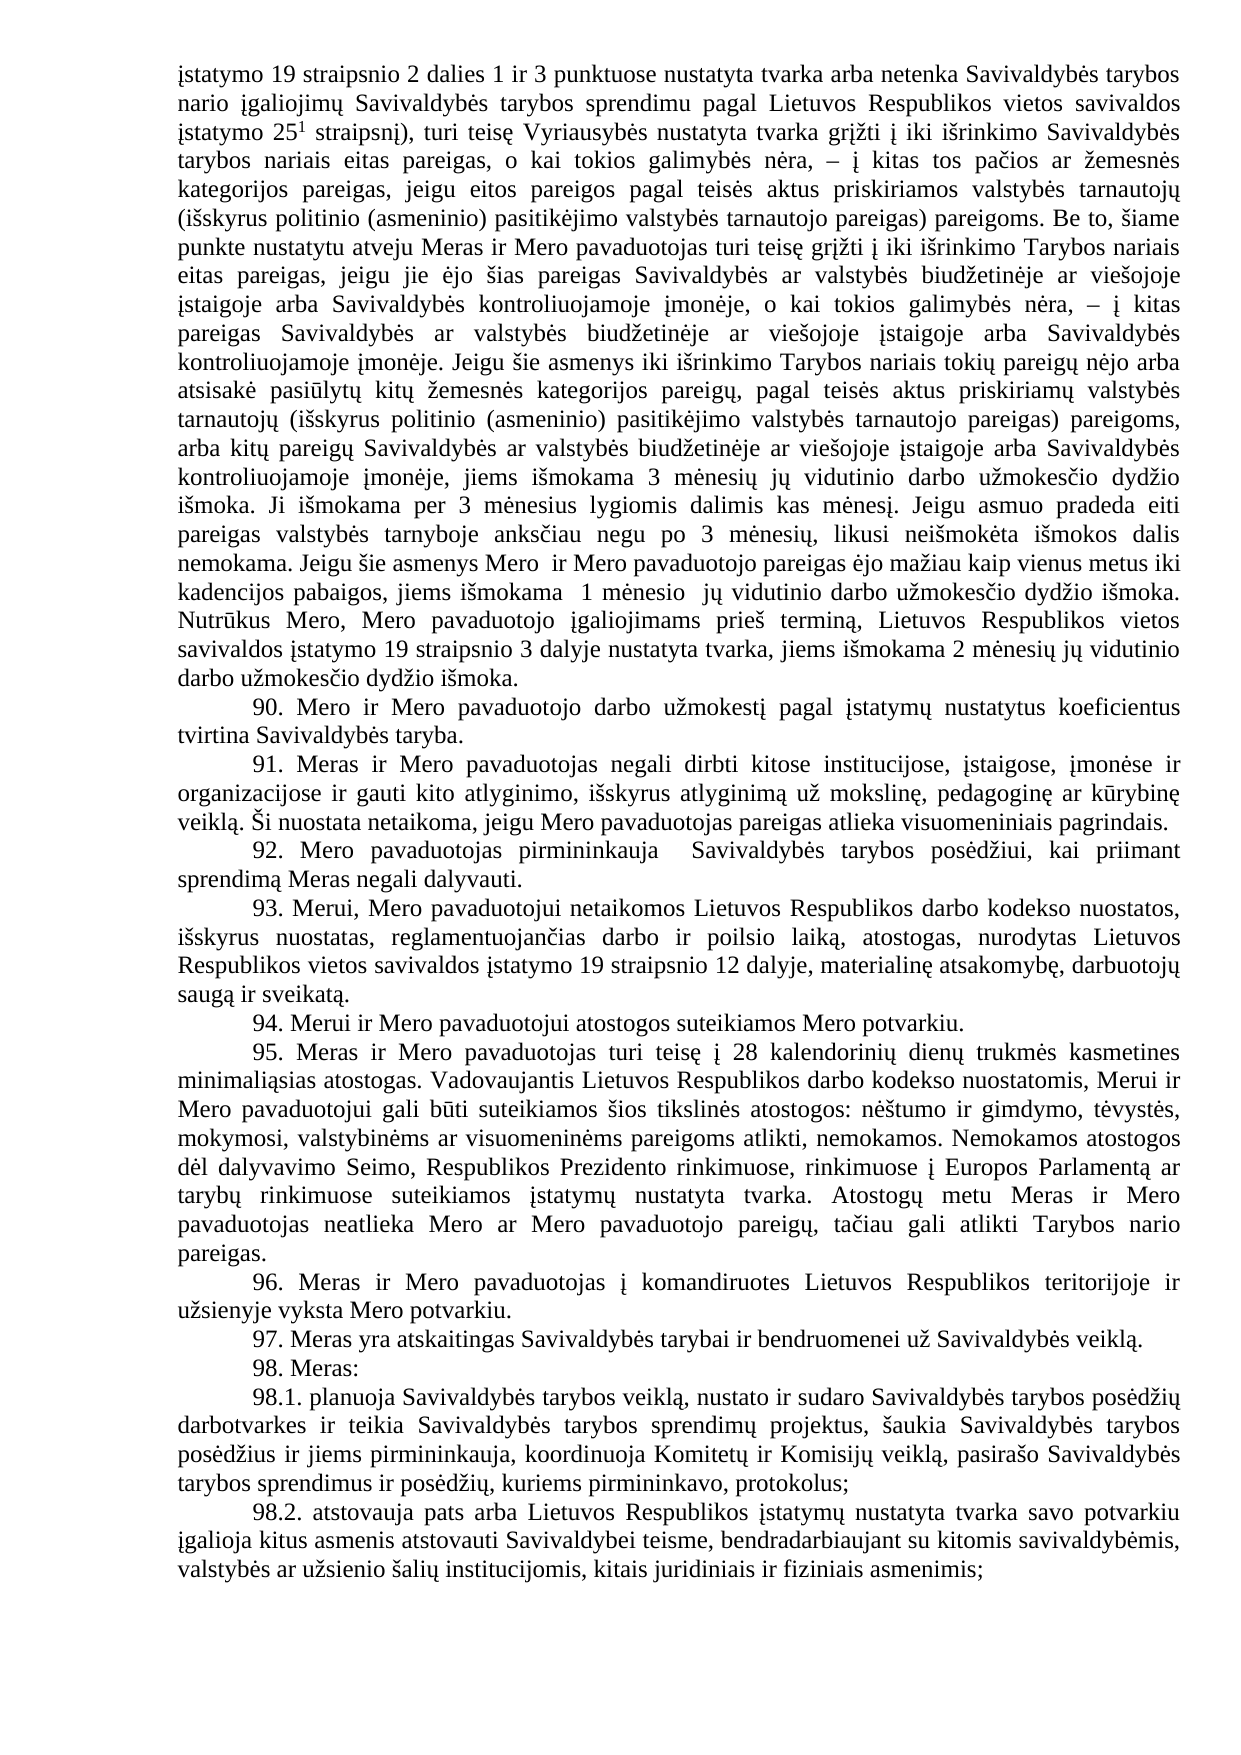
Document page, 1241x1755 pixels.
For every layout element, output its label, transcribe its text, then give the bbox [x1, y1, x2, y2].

text 90. Mero ir Mero pavaduotojo darbo užmokestį pagal įstatymų nustatytus koeficientus tvirtina Savivaldybės taryba. [177, 692, 1181, 749]
text 98.1. planuoja Savivaldybės tarybos veiklą, nustato ir sudaro Savivaldybės tarybos posėdžių darbotvarkes ir teikia Savivaldybės tarybos sprendimų projektus, šaukia Savivaldybės tarybos posėdžius ir jiems pirmininkauja, koordinuoja Komitetų ir Komisijų veiklą, pasirašo Savivaldybės tarybos sprendimus ir posėdžių, kuriems pirmininkavo, protokolus; [177, 1382, 1181, 1497]
text 97. Meras yra atskaitingas Savivaldybės tarybai ir bendruomenei už Savivaldybės veiklą. [177, 1324, 1181, 1353]
text 98. Meras: [177, 1353, 1181, 1382]
text 92. Mero pavaduotojas pirmininkauja Savivaldybės tarybos posėdžiui, kai priimant sprendimą Meras negali dalyvauti. [177, 835, 1181, 893]
text 95. Meras ir Mero pavaduotojas turi teisę į 28 kalendorinių dienų trukmės kasmetines minimaliąsias atostogas. Vadovaujantis Lietuvos Respublikos darbo kodekso nuostatomis, Merui ir Mero pavaduotojui gali būti suteikiamos šios tikslinės atostogos: nėštumo ir gimdymo, tėvystės, mokymosi, valstybinėms ar visuomeninėms pareigoms atlikti, nemokamos. Nemokamos atostogos dėl dalyvavimo Seimo, Respublikos Prezidento rinkimuose, rinkimuose į Europos Parlamentą ar tarybų rinkimuose suteikiamos įstatymų nustatyta tvarka. Atostogų metu Meras ir Mero pavaduotojas neatlieka Mero ar Mero pavaduotojo pareigų, tačiau gali atlikti Tarybos nario pareigas. [177, 1037, 1181, 1267]
text 98.2. atstovauja pats arba Lietuvos Respublikos įstatymų nustatyta tvarka savo potvarkiu įgalioja kitus asmenis atstovauti Savivaldybei teisme, bendradarbiaujant su kitomis savivaldybėmis, valstybės ar užsienio šalių institucijomis, kitais juridiniais ir fiziniais asmenimis; [177, 1497, 1181, 1583]
text 93. Merui, Mero pavaduotojui netaikomos Lietuvos Respublikos darbo kodekso nuostatos, išskyrus nuostatas, reglamentuojančias darbo ir poilsio laiką, atostogas, nurodytas Lietuvos Respublikos vietos savivaldos įstatymo 19 straipsnio 12 dalyje, materialinę atsakomybę, darbuotojų saugą ir sveikatą. [177, 893, 1181, 1008]
text įstatymo 19 straipsnio 2 dalies 1 ir 3 punktuose nustatyta tvarka arba netenka Savivaldybės tarybos nario įgaliojimų Savivaldybės tarybos sprendimu pagal Lietuvos Respublikos vietos savivaldos įstatymo 251 straipsnį), turi teisę Vyriausybės nustatyta tvarka grįžti į iki išrinkimo Savivaldybės tarybos nariais eitas pareigas, o kai tokios galimybės nėra, – į kitas tos pačios ar žemesnės kategorijos pareigas, jeigu eitos pareigos pagal teisės aktus priskiriamos valstybės tarnautojų (išskyrus politinio (asmeninio) pasitikėjimo valstybės tarnautojo pareigas) pareigoms. Be to, šiame punkte nustatytu atveju Meras ir Mero pavaduotojas turi teisę grįžti į iki išrinkimo Tarybos nariais eitas pareigas, jeigu jie ėjo šias pareigas Savivaldybės ar valstybės biudžetinėje ar viešojoje įstaigoje arba Savivaldybės kontroliuojamoje įmonėje, o kai tokios galimybės nėra, – į kitas pareigas Savivaldybės ar valstybės biudžetinėje ar viešojoje įstaigoje arba Savivaldybės kontroliuojamoje įmonėje. Jeigu šie asmenys iki išrinkimo Tarybos nariais tokių pareigų nėjo arba atsisakė pasiūlytų kitų žemesnės kategorijos pareigų, pagal teisės aktus priskiriamų valstybės tarnautojų (išskyrus politinio (asmeninio) pasitikėjimo valstybės tarnautojo pareigas) pareigoms, arba kitų pareigų Savivaldybės ar valstybės biudžetinėje ar viešojoje įstaigoje arba Savivaldybės kontroliuojamoje įmonėje, jiems išmokama 3 mėnesių jų vidutinio darbo užmokesčio dydžio išmoka. Ji išmokama per 3 mėnesius lygiomis dalimis kas mėnesį. Jeigu asmuo pradeda eiti pareigas valstybės tarnyboje anksčiau negu po 3 mėnesių, likusi neišmokėta išmokos dalis nemokama. Jeigu šie asmenys Mero ir Mero pavaduotojo pareigas ėjo mažiau kaip vienus metus iki kadencijos pabaigos, jiems išmokama 1 mėnesio jų vidutinio darbo užmokesčio dydžio išmoka. Nutrūkus Mero, Mero pavaduotojo įgaliojimams prieš terminą, Lietuvos Respublikos vietos savivaldos įstatymo 19 straipsnio 3 dalyje nustatyta tvarka, jiems išmokama 2 mėnesių jų vidutinio darbo užmokesčio dydžio išmoka. [177, 59, 1181, 692]
text 94. Merui ir Mero pavaduotojui atostogos suteikiamos Mero potvarkiu. [177, 1008, 1181, 1037]
text 91. Meras ir Mero pavaduotojas negali dirbti kitose institucijose, įstaigose, įmonėse ir organizacijose ir gauti kito atlyginimo, išskyrus atlyginimą už mokslinę, pedagoginę ar kūrybinę veiklą. Ši nuostata netaikoma, jeigu Mero pavaduotojas pareigas atlieka visuomeniniais pagrindais. [177, 749, 1181, 835]
text 96. Meras ir Mero pavaduotojas į komandiruotes Lietuvos Respublikos teritorijoje ir užsienyje vyksta Mero potvarkiu. [177, 1267, 1181, 1324]
